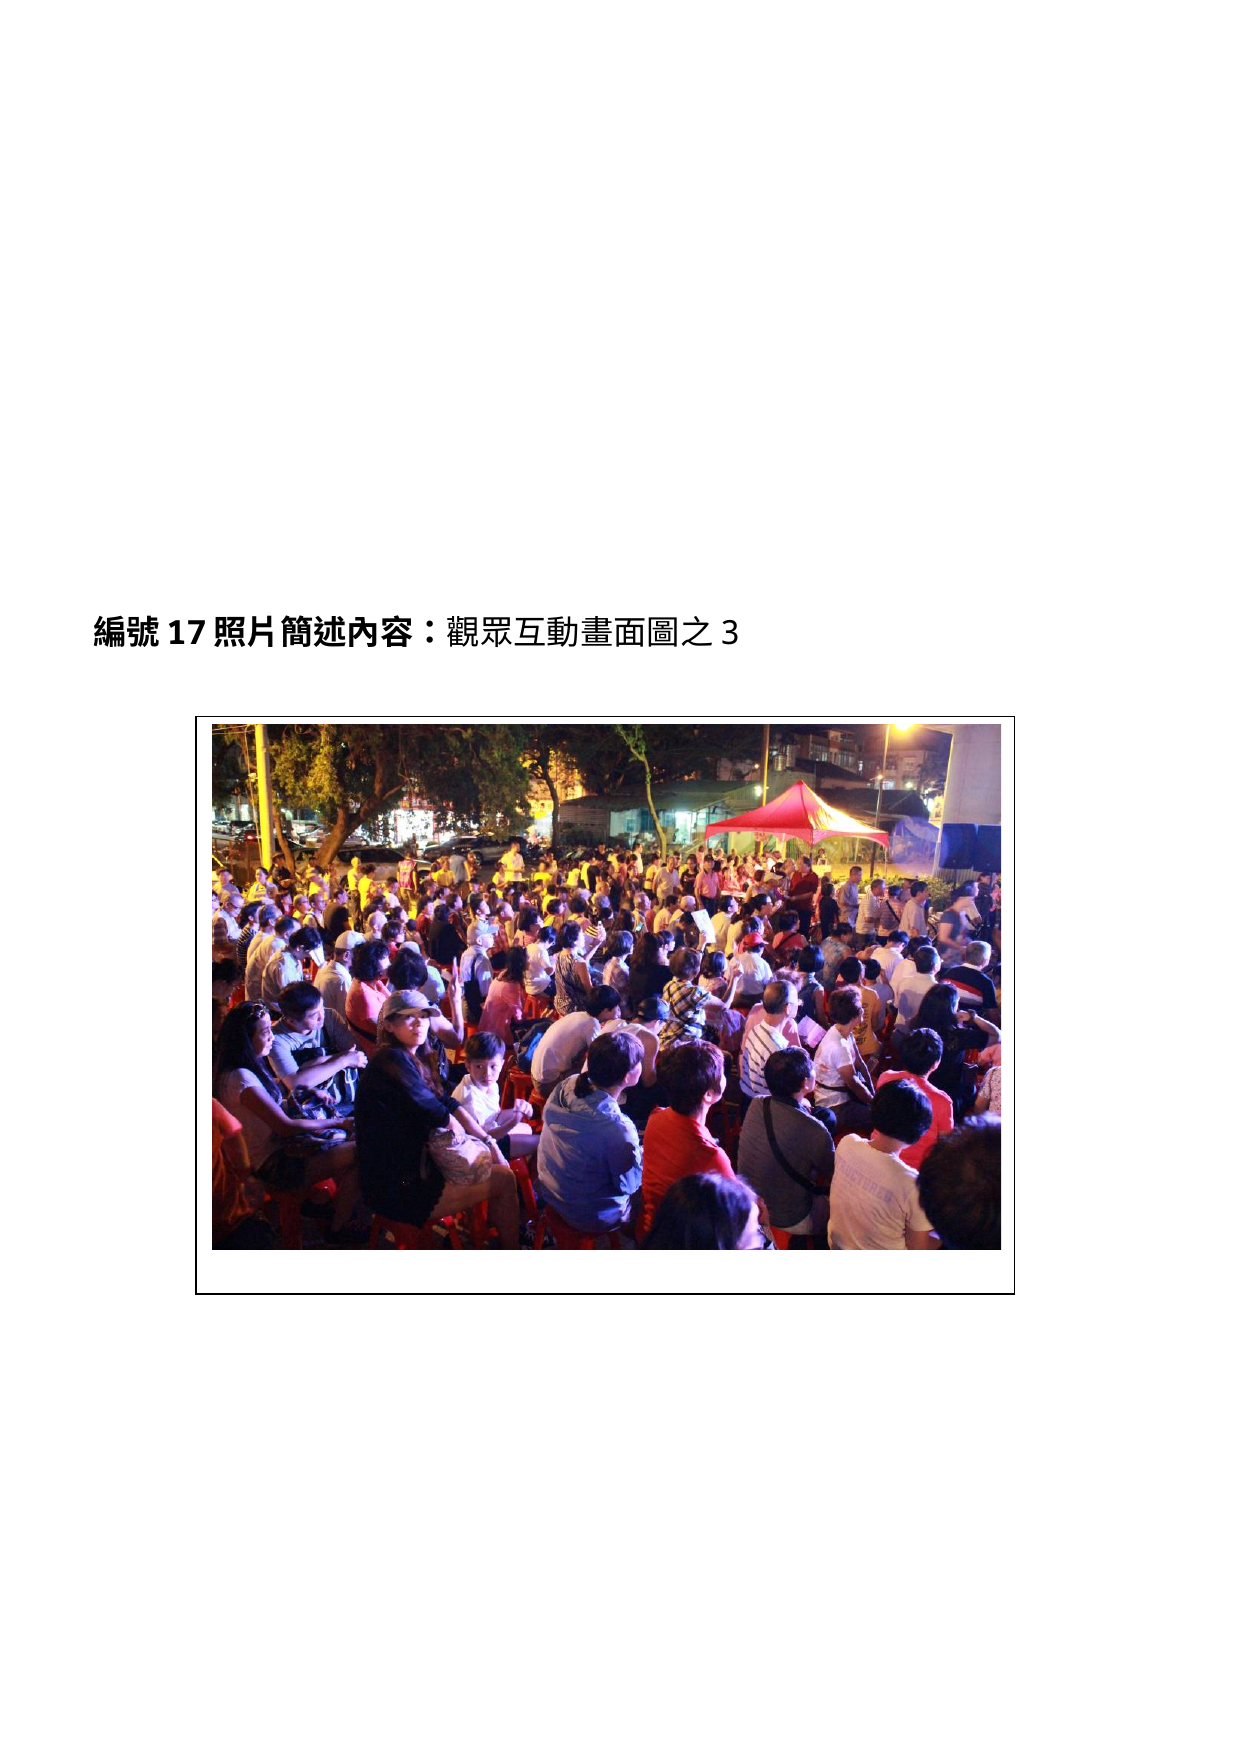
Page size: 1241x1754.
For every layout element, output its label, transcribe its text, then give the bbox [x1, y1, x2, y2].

text 編號17照片簡述內容：觀眾互動畫面圖之3 [93, 589, 1122, 651]
